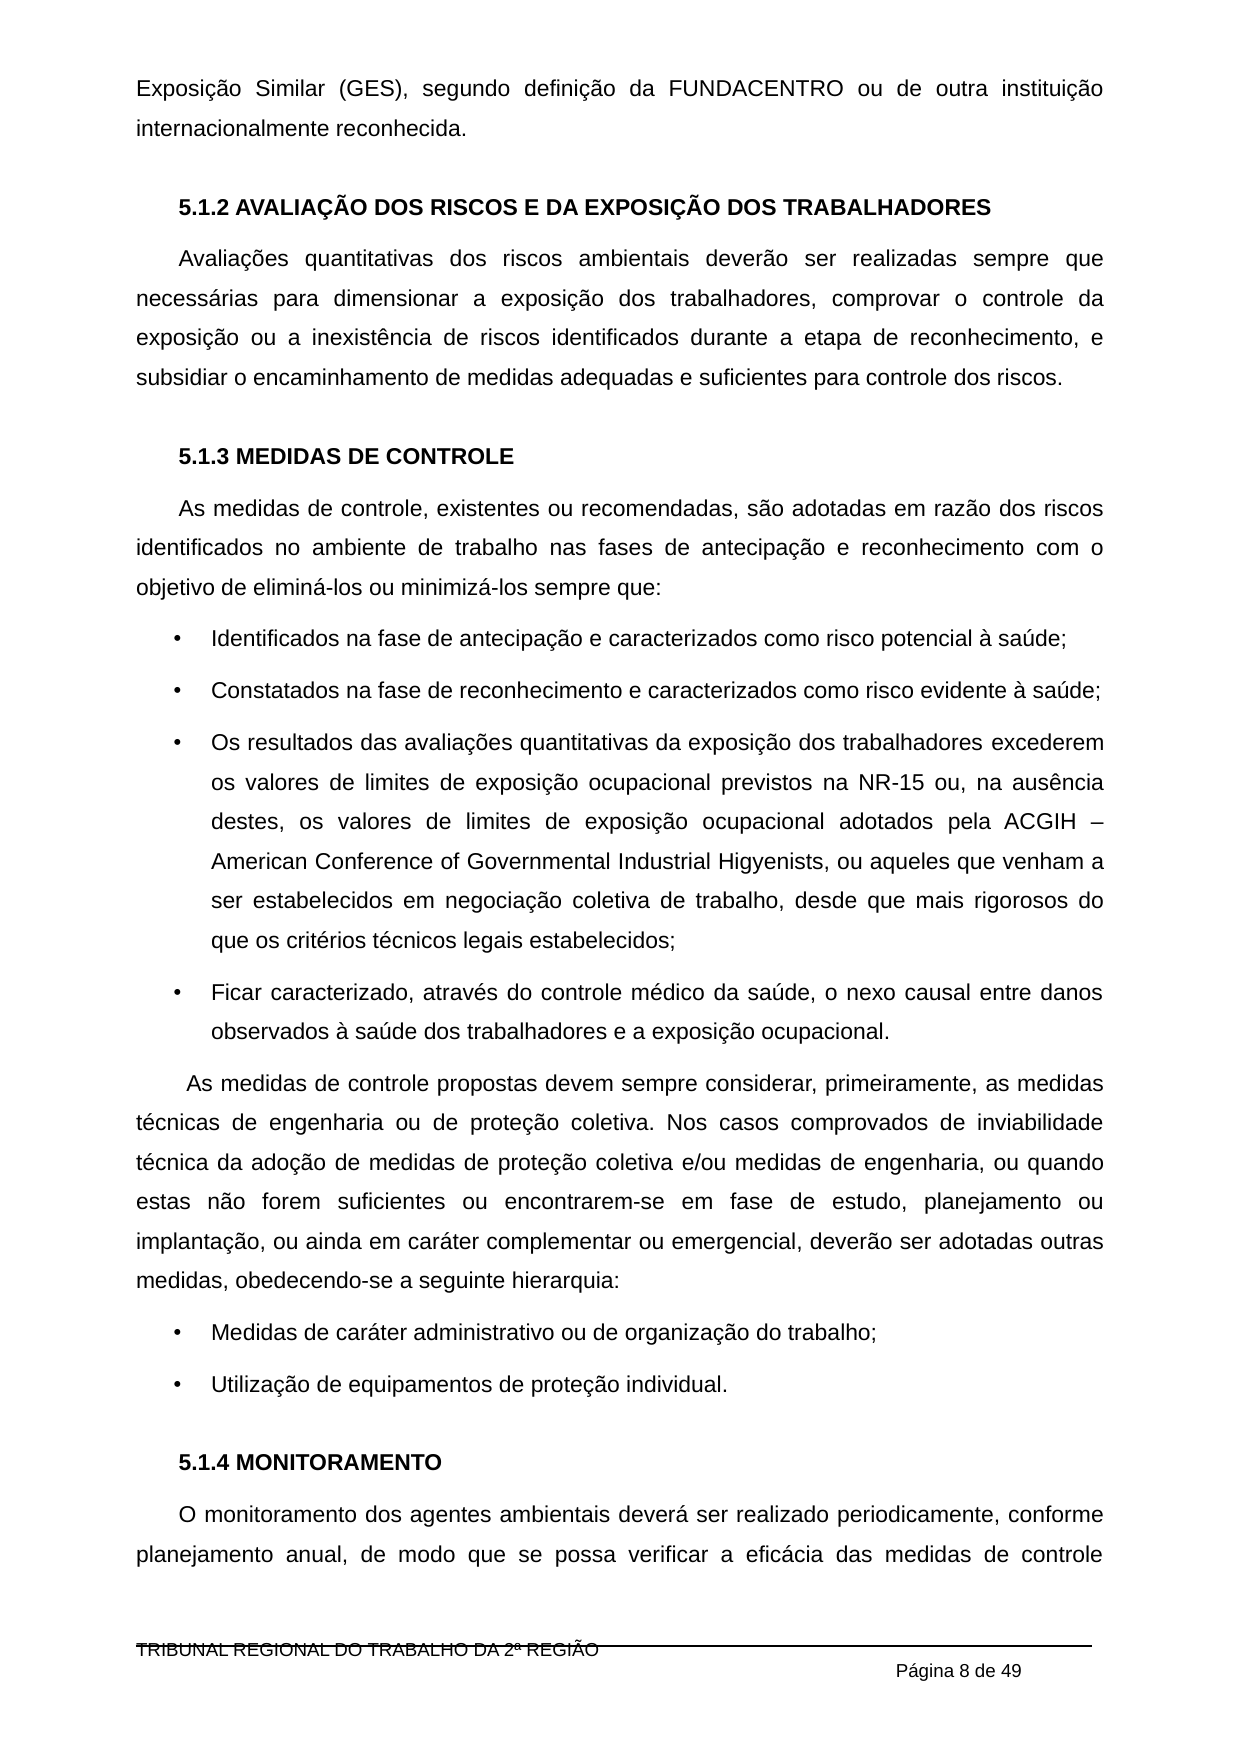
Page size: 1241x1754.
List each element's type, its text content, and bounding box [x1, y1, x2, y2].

list Medidas de caráter administrativo ou de organização do trabalho; [173, 1319, 1104, 1345]
text 5.1.4 MONITORAMENTO [136, 1449, 1104, 1476]
list Utilização de equipamentos de proteção individual. [173, 1371, 1104, 1397]
list Ficar caracterizado, através do controle médico da saúde, o nexo causal entre danos observados à saúde dos trabalhadores e a exposição ocupacional. [173, 978, 1104, 1044]
text As medidas de controle, existentes ou recomendadas, são adotadas em razão dos riscos identificados no ambiente de trabalho nas fases de antecipação e reconhecimento com o objetivo de eliminá-los ou minimizá-los sempre que: [136, 494, 1104, 600]
text 5.1.2 AVALIAÇÃO DOS RISCOS E DA EXPOSIÇÃO DOS TRABALHADORES [136, 193, 1104, 220]
text O monitoramento dos agentes ambientais deverá ser realizado periodicamente, conforme planejamento anual, de modo que se possa verificar a eficácia das medidas de controle [136, 1501, 1104, 1567]
list Os resultados das avaliações quantitativas da exposição dos trabalhadores excederem os valores de limites de exposição ocupacional previstos na NR-15 ou, na ausência destes, os valores de limites de exposição ocupacional adotados pela ACGIH – American Conference of Governmental Industrial Higyenists, ou aqueles que venham a ser estabelecidos em negociação coletiva de trabalho, desde que mais rigorosos do que os critérios técnicos legais estabelecidos; [173, 729, 1104, 953]
text 5.1.3 MEDIDAS DE CONTROLE [136, 443, 1104, 469]
text Exposição Similar (GES), segundo definição da FUNDACENTRO ou de outra instituição internacionalmente reconhecida. [136, 75, 1104, 141]
list Identificados na fase de antecipação e caracterizados como risco potencial à saúde; [173, 625, 1104, 652]
text Avaliações quantitativas dos riscos ambientais deverão ser realizadas sempre que necessárias para dimensionar a exposição dos trabalhadores, comprovar o controle da exposição ou a inexistência de riscos identificados durante a etapa de reconhecimento, e subsidiar o encaminhamento de medidas adequadas e suficientes para controle dos riscos. [136, 245, 1104, 390]
text As medidas de controle propostas devem sempre considerar, primeiramente, as medidas técnicas de engenharia ou de proteção coletiva. Nos casos comprovados de inviabilidade técnica da adoção de medidas de proteção coletiva e/ou medidas de engenharia, ou quando estas não forem suficientes ou encontrarem-se em fase de estudo, planejamento ou implantação, ou ainda em caráter complementar ou emergencial, deverão ser adotadas outras medidas, obedecendo-se a seguinte hierarquia: [136, 1070, 1104, 1293]
list Constatados na fase de reconhecimento e caracterizados como risco evidente à saúde; [173, 677, 1104, 704]
